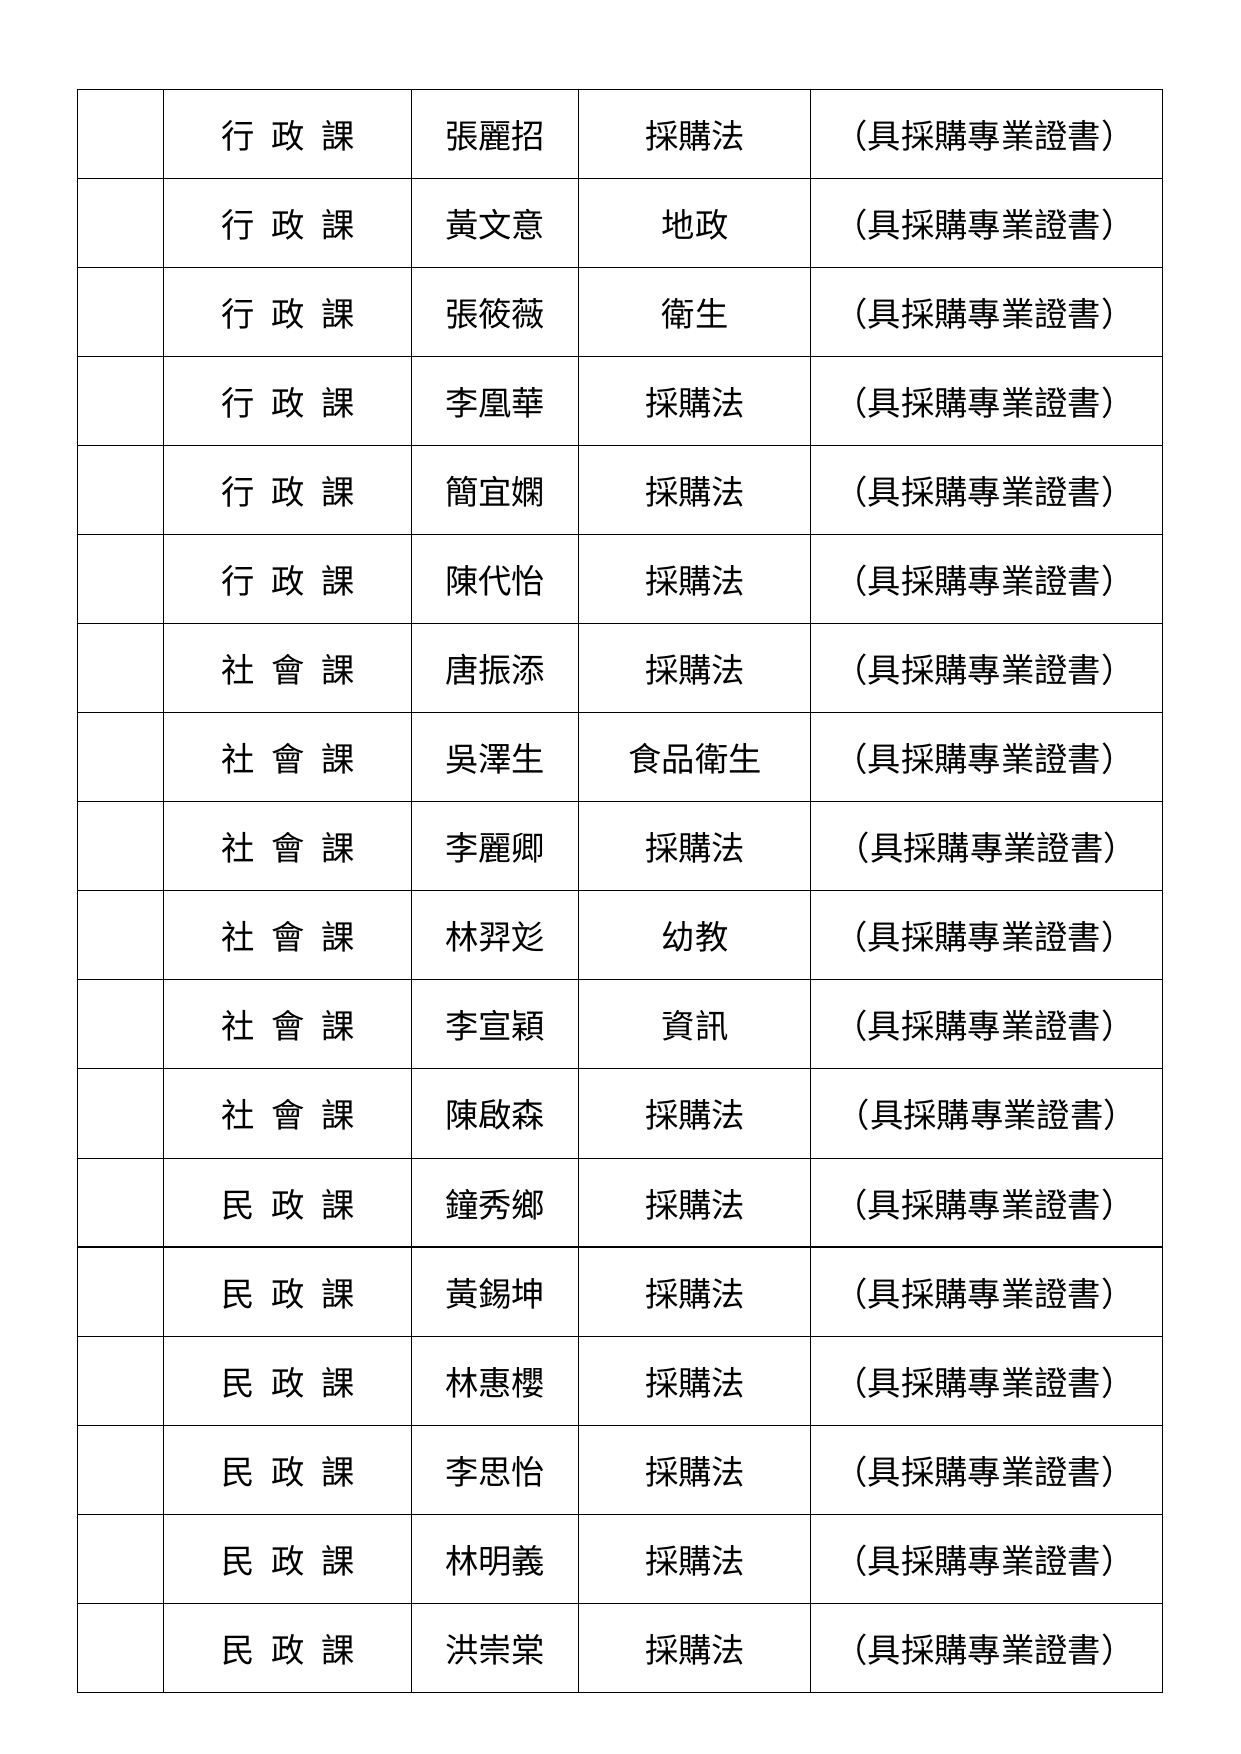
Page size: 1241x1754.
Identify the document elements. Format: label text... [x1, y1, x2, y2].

table_cell 林惠櫻 [412, 1337, 578, 1424]
table_cell 陳代怡 [412, 535, 578, 623]
table_cell 民 政 課 [164, 1604, 411, 1692]
table_cell 採購法 [579, 1069, 810, 1157]
table_cell （具採購專業證書） [811, 268, 1162, 356]
table_cell 行 政 課 [164, 179, 411, 267]
table_cell 採購法 [579, 446, 810, 534]
table_cell 行 政 課 [164, 268, 411, 356]
table_cell （具採購專業證書） [811, 179, 1162, 267]
table_cell 民 政 課 [164, 1248, 411, 1336]
table_cell [78, 1248, 163, 1336]
table_cell 社 會 課 [164, 713, 411, 801]
table_cell 民 政 課 [164, 1426, 411, 1514]
table_cell 社 會 課 [164, 980, 411, 1068]
table_cell [78, 1159, 163, 1246]
table_cell 洪崇棠 [412, 1604, 578, 1692]
table_cell 社 會 課 [164, 891, 411, 979]
table_cell [78, 179, 163, 267]
table_cell [78, 1604, 163, 1692]
table_cell 採購法 [579, 357, 810, 445]
table_cell 陳啟森 [412, 1069, 578, 1157]
table_cell [78, 713, 163, 801]
table_cell （具採購專業證書） [811, 624, 1162, 712]
table_cell 民 政 課 [164, 1337, 411, 1424]
table_cell [78, 802, 163, 890]
table_cell （具採購專業證書） [811, 1248, 1162, 1336]
table_cell 民 政 課 [164, 1515, 411, 1603]
table_cell 資訊 [579, 980, 810, 1068]
table_cell （具採購專業證書） [811, 1604, 1162, 1692]
table_cell 黃文意 [412, 179, 578, 267]
table_cell 社 會 課 [164, 802, 411, 890]
table_cell [78, 624, 163, 712]
table_cell [78, 1515, 163, 1603]
table_cell [78, 980, 163, 1068]
table_cell 林羿彣 [412, 891, 578, 979]
table_cell 行 政 課 [164, 357, 411, 445]
table_cell [78, 1069, 163, 1157]
table_cell 李麗卿 [412, 802, 578, 890]
table_cell 採購法 [579, 802, 810, 890]
table_cell （具採購專業證書） [811, 535, 1162, 623]
table_cell （具採購專業證書） [811, 1515, 1162, 1603]
table_cell （具採購專業證書） [811, 980, 1162, 1068]
table_cell 採購法 [579, 1604, 810, 1692]
table_cell 行 政 課 [164, 90, 411, 178]
table_cell 社 會 課 [164, 1069, 411, 1157]
table_cell 林明義 [412, 1515, 578, 1603]
table_cell [78, 268, 163, 356]
table_cell 採購法 [579, 535, 810, 623]
table_cell （具採購專業證書） [811, 1426, 1162, 1514]
table_cell 採購法 [579, 1426, 810, 1514]
table_cell [78, 1426, 163, 1514]
table_cell 採購法 [579, 1515, 810, 1603]
table_cell 採購法 [579, 90, 810, 178]
table_cell 李宣穎 [412, 980, 578, 1068]
table_cell 採購法 [579, 1337, 810, 1424]
table_cell 簡宜嫻 [412, 446, 578, 534]
table_cell 衛生 [579, 268, 810, 356]
table_cell （具採購專業證書） [811, 1069, 1162, 1157]
table_cell （具採購專業證書） [811, 90, 1162, 178]
table_cell 鐘秀鄉 [412, 1159, 578, 1246]
table_cell [78, 90, 163, 178]
table_cell 食品衛生 [579, 713, 810, 801]
table_cell 民 政 課 [164, 1159, 411, 1246]
table_cell （具採購專業證書） [811, 713, 1162, 801]
table_cell [78, 1337, 163, 1424]
table_cell （具採購專業證書） [811, 357, 1162, 445]
table_cell 李凰華 [412, 357, 578, 445]
table_cell 李思怡 [412, 1426, 578, 1514]
table_cell （具採購專業證書） [811, 1337, 1162, 1424]
table_cell 黃錫坤 [412, 1248, 578, 1336]
table_cell [78, 446, 163, 534]
table_cell [78, 891, 163, 979]
table_cell 張麗招 [412, 90, 578, 178]
table_cell 唐振添 [412, 624, 578, 712]
table_cell [78, 357, 163, 445]
table_cell （具採購專業證書） [811, 446, 1162, 534]
table_cell （具採購專業證書） [811, 891, 1162, 979]
table_cell [78, 535, 163, 623]
table_cell 採購法 [579, 624, 810, 712]
table_cell 張筱薇 [412, 268, 578, 356]
table_cell （具採購專業證書） [811, 1159, 1162, 1246]
table_cell 行 政 課 [164, 446, 411, 534]
table_cell 幼教 [579, 891, 810, 979]
table_cell 行 政 課 [164, 535, 411, 623]
table_cell 社 會 課 [164, 624, 411, 712]
table_cell 採購法 [579, 1159, 810, 1246]
table_cell 地政 [579, 179, 810, 267]
table_cell 吳澤生 [412, 713, 578, 801]
table_cell （具採購專業證書） [811, 802, 1162, 890]
table_cell 採購法 [579, 1248, 810, 1336]
